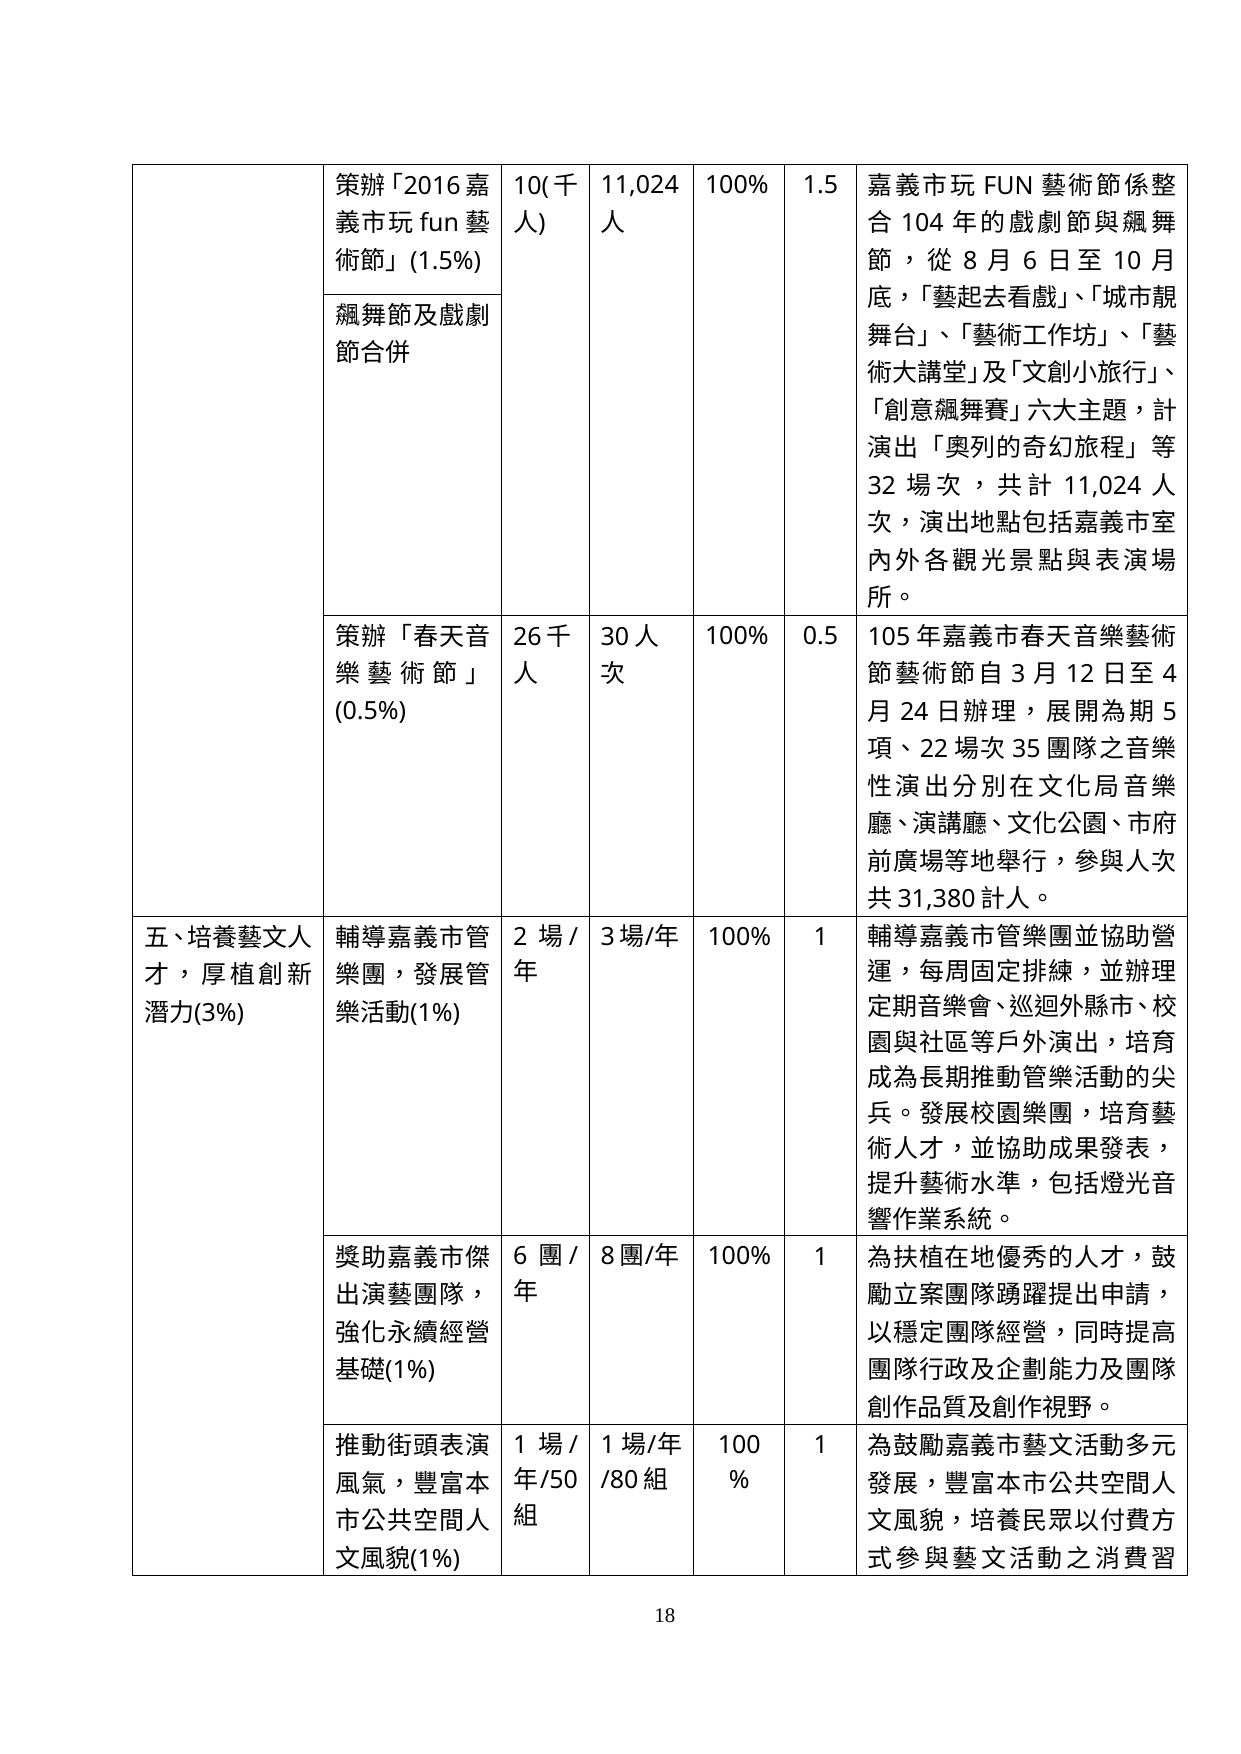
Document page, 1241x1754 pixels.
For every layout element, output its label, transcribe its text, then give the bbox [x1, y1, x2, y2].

table_cell [133, 165, 323, 916]
table_cell 30人次 [590, 616, 693, 916]
table_cell 2場/年 [502, 917, 589, 1235]
table_cell 1 [785, 1236, 856, 1424]
table_cell 100 % [694, 1425, 784, 1575]
table_cell 100% [694, 917, 784, 1235]
table_cell 8團/年 [590, 1236, 693, 1424]
table_cell 105年嘉義市春天音樂藝術節藝術節自3月12日至4月24日辦理，展開為期5項、22場次35團隊之音樂性演出分別在文化局音樂廳、演講廳、文化公園、市府前廣場等地舉行，參與人次共31,380計人。 [857, 616, 1187, 916]
table_cell 0.5 [785, 616, 856, 916]
table_cell 100% [694, 1236, 784, 1424]
table_cell 五、培養藝文人才，厚植創新潛力(3%) [133, 917, 323, 1575]
table_cell 飆舞節及戲劇節合併 [324, 295, 501, 614]
table_cell 策辦「春天音樂藝術節」(0.5%) [324, 616, 501, 916]
table_cell 10(千人) [502, 165, 589, 614]
table_cell 為鼓勵嘉義市藝文活動多元發展，豐富本市公共空間人文風貌，培養民眾以付費方式參與藝文活動之消費習 [857, 1425, 1187, 1575]
table_cell 26千人 [502, 616, 589, 916]
table_cell 1場/年/50組 [502, 1425, 589, 1575]
table_cell 100% [694, 616, 784, 916]
table_cell 獎助嘉義市傑出演藝團隊，強化永續經營基礎(1%) [324, 1236, 501, 1424]
table_cell 6團/年 [502, 1236, 589, 1424]
table_cell 3場/年 [590, 917, 693, 1235]
table_cell 11,024人 [590, 165, 693, 614]
table_cell 輔導嘉義市管樂團，發展管樂活動(1%) [324, 917, 501, 1235]
table_cell 1.5 [785, 165, 856, 614]
table_cell 策辦「2016嘉義市玩fun藝術節」(1.5%) [324, 165, 501, 294]
table_cell 嘉義市玩FUN藝術節係整合104年的戲劇節與飆舞節，從8月6日至10月底，「藝起去看戲」、「城市靚舞台」、「藝術工作坊」、「藝術大講堂」及「文創小旅行」、「創意飆舞賽」六大主題，計演出「奧列的奇幻旅程」等32場次，共計11,024人次，演出地點包括嘉義市室內外各觀光景點與表演場所。 [857, 165, 1187, 614]
table_cell 1 [785, 917, 856, 1235]
table_cell 1場/年/80組 [590, 1425, 693, 1575]
table_cell 為扶植在地優秀的人才，鼓勵立案團隊踴躍提出申請，以穩定團隊經營，同時提高團隊行政及企劃能力及團隊創作品質及創作視野。 [857, 1236, 1187, 1424]
table_cell 1 [785, 1425, 856, 1575]
table_cell 100% [694, 165, 784, 614]
table_cell 推動街頭表演風氣，豐富本市公共空間人文風貌(1%) [324, 1425, 501, 1575]
table_cell 輔導嘉義市管樂團並協助營運，每周固定排練，並辦理定期音樂會、巡迴外縣市、校園與社區等戶外演出，培育成為長期推動管樂活動的尖兵。發展校園樂團，培育藝術人才，並協助成果發表，提升藝術水準，包括燈光音響作業系統。 [857, 917, 1187, 1235]
